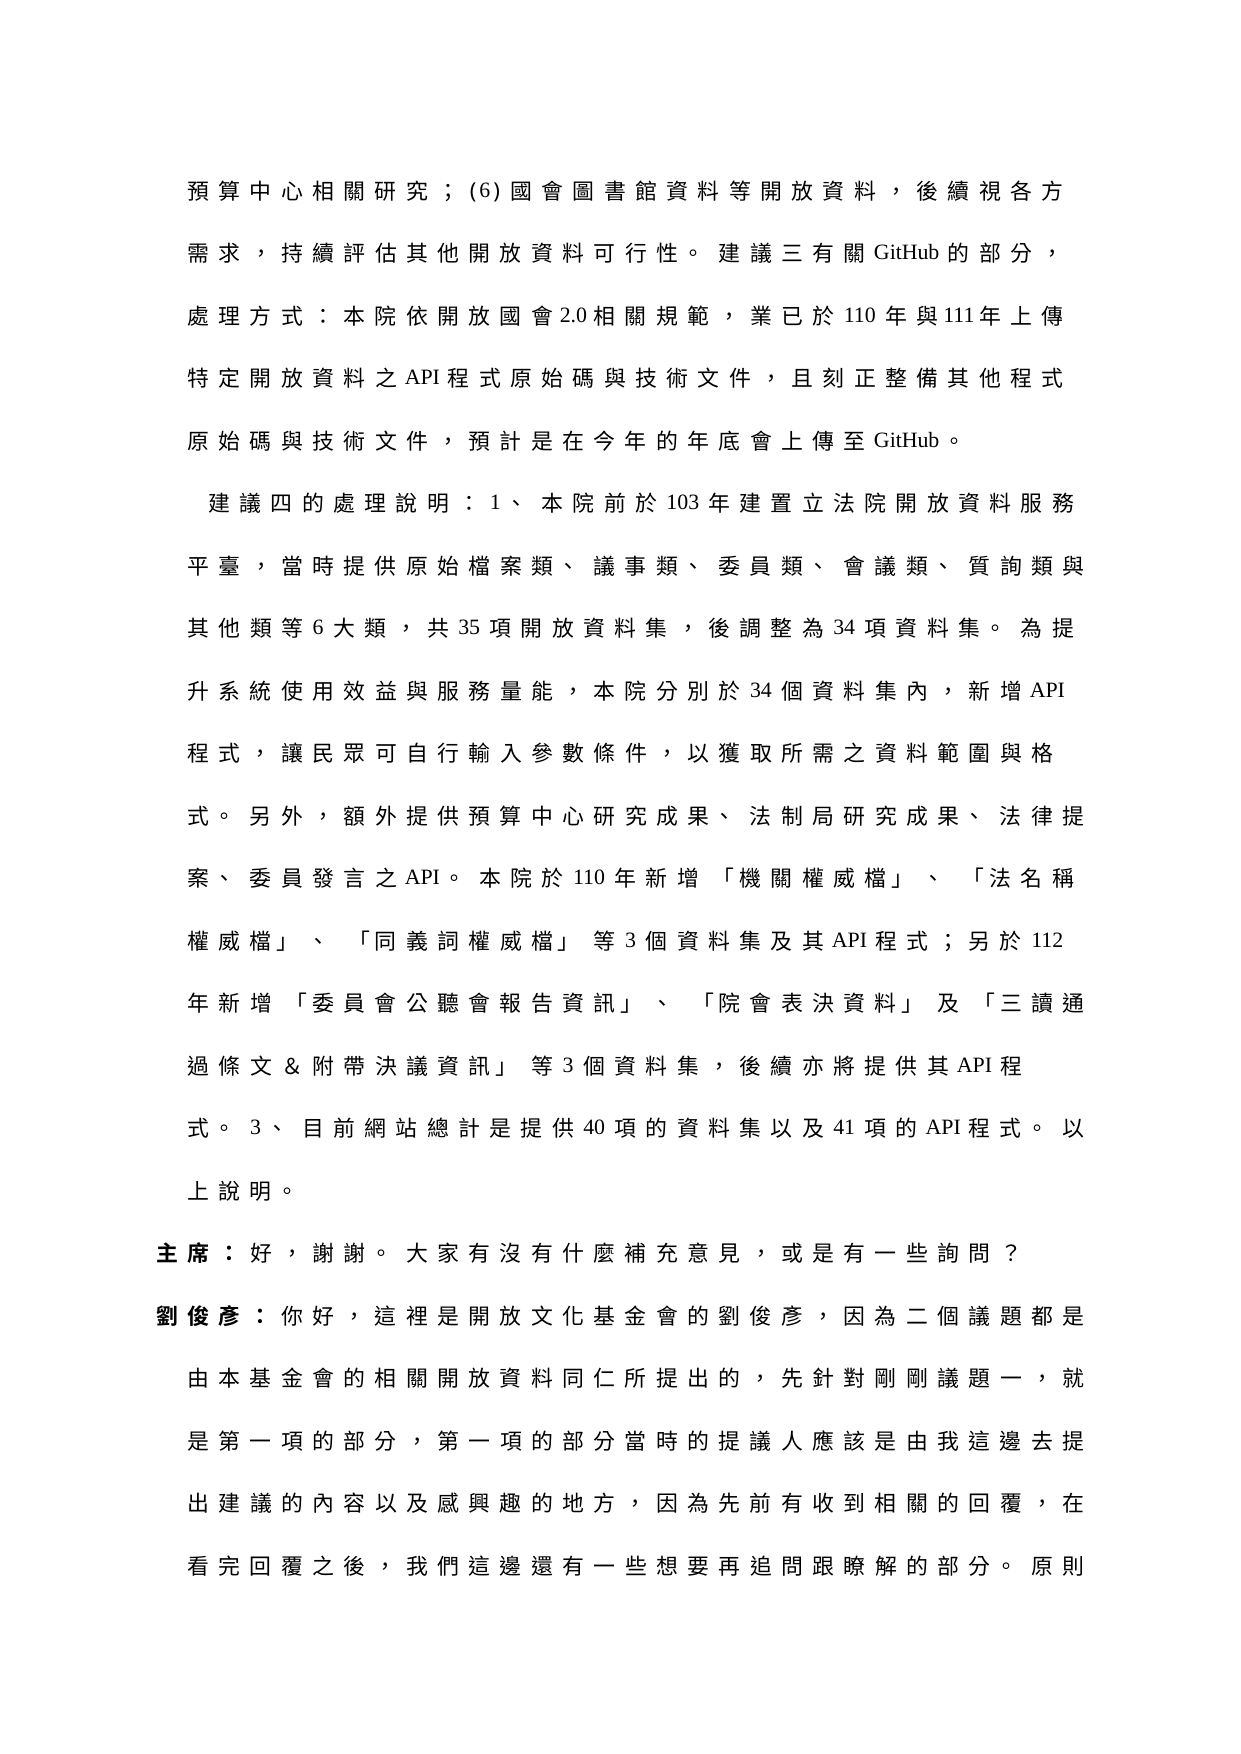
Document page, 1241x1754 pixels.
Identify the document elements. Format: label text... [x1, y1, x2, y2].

text 主席：好，謝謝。大家有沒有什麼補充意見，或是有一些詢問？ [151, 1221, 1089, 1283]
text 建議四的處理說明：1、本院前於103年建置立法院開放資料服務平臺，當時提供原始檔案類、議事類、委員類、會議類、質詢類與其他類等6大類，共35項開放資料集，後調整為34項資料集。為提升系統使用效益與服務量能，本院分別於34個資料集內，新增API程式，讓民眾可自行輸入參數條件，以獲取所需之資料範圍與格式。另外，額外提供預算中心研究成果、法制局研究成果、法律提案、委員發言之API。本院於110年新增「機關權威檔」、「法名稱權威檔」、「同義詞權威檔」等3個資料集及其API程式；另於112年新增「委員會公聽會報告資訊」、「院會表決資料」及「三讀通過條文＆附帶決議資訊」等3個資料集，後續亦將提供其API程式。3、目前網站總計是提供40項的資料集以及41項的API程式。以上說明。 [173, 471, 1089, 1221]
text 預算中心相關研究；(6)國會圖書館資料等開放資料，後續視各方需求，持續評估其他開放資料可行性。建議三有關GitHub的部分，處理方式：本院依開放國會2.0相關規範，業已於110年與111年上傳特定開放資料之API程式原始碼與技術文件，且刻正整備其他程式原始碼與技術文件，預計是在今年的年底會上傳至GitHub。 [173, 158, 1089, 471]
text 劉俊彥：你好，這裡是開放文化基金會的劉俊彥，因為二個議題都是由本基金會的相關開放資料同仁所提出的，先針對剛剛議題一，就是第一項的部分，第一項的部分當時的提議人應該是由我這邊去提出建議的內容以及感興趣的地方，因為先前有收到相關的回覆，在看完回覆之後，我們這邊還有一些想要再追問跟瞭解的部分。原則 [151, 1283, 1089, 1596]
